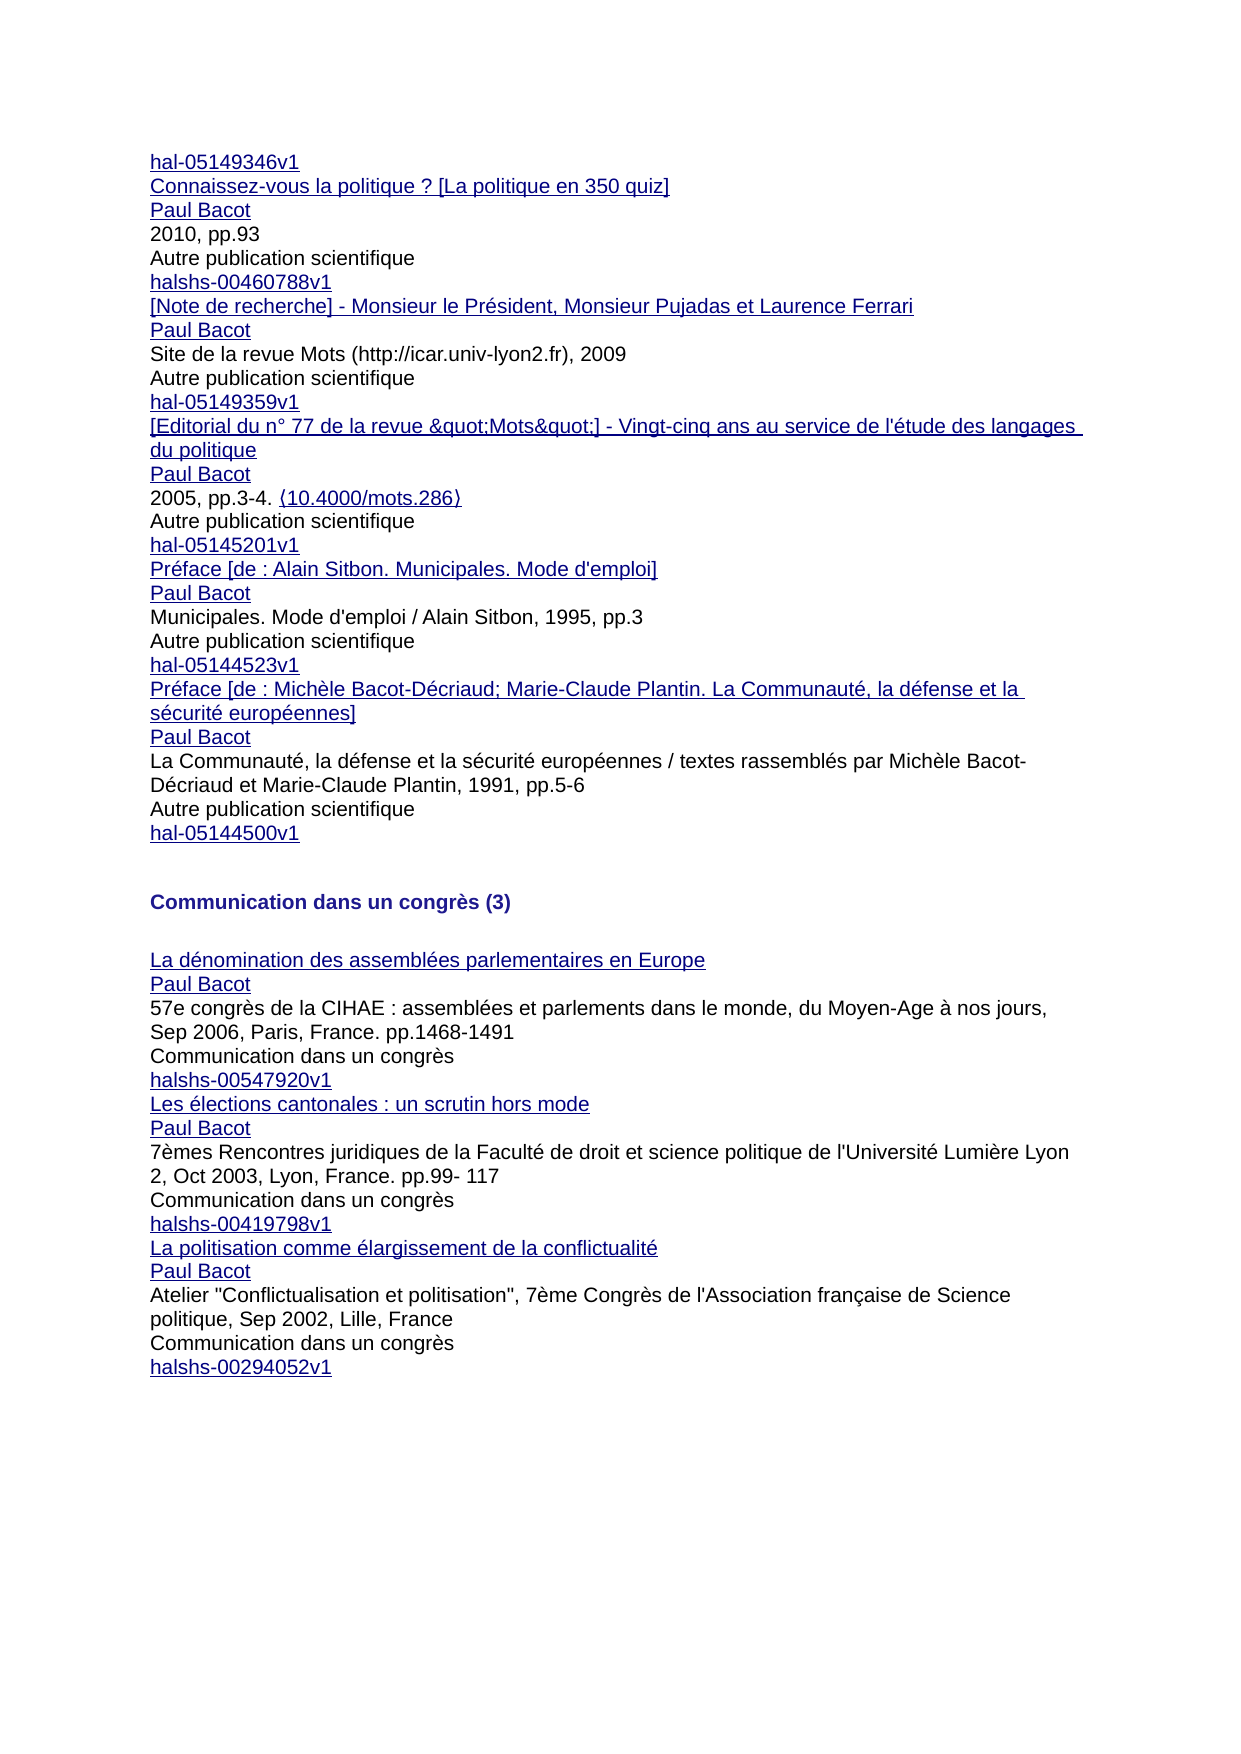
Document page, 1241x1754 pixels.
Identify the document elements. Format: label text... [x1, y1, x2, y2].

table_cell Préface [de : Alain Sitbon. Municipales. Mode d'emploi] Paul Bacot Municipales. Mode d'emploi / Alain Sitbon, 1995, pp.3 Autre publication scientifique hal-05144523v1 [150, 557, 1090, 677]
table_header La dénomination des assemblées parlementaires en Europe Paul Bacot 57e congrès de la CIHAE : assemblées et parlements dans le monde, du Moyen-Age à nos jours, Sep 2006, Paris, France. pp.1468-1491 Communication dans un congrès halshs-00547920v1 [150, 948, 1090, 1092]
table_cell [Note de recherche] - Monsieur le Président, Monsieur Pujadas et Laurence Ferrari Paul Bacot Site de la revue Mots (http://icar.univ-lyon2.fr), 2009 Autre publication scientifique hal-05149359v1 [150, 294, 1090, 413]
table_cell La politisation comme élargissement de la conflictualité Paul Bacot Atelier "Conflictualisation et politisation", 7ème Congrès de l'Association française de Science politique, Sep 2002, Lille, France Communication dans un congrès halshs-00294052v1 [150, 1235, 1090, 1379]
table_cell [Editorial du n° 77 de la revue &quot;Mots&quot;] - Vingt-cinq ans au service de l'étude des langages du politique Paul Bacot 2005, pp.3-4. ⟨10.4000/mots.286⟩ Autre publication scientifique hal-05145201v1 [150, 414, 1090, 557]
table_cell hal-05149346v1 [150, 150, 1090, 174]
table_cell Préface [de : Michèle Bacot-Décriaud; Marie-Claude Plantin. La Communauté, la défense et la sécurité européennes] Paul Bacot La Communauté, la défense et la sécurité européennes / textes rassemblés par Michèle Bacot-Décriaud et Marie-Claude Plantin, 1991, pp.5-6 Autre publication scientifique hal-05144500v1 [150, 677, 1090, 845]
table_cell Les élections cantonales : un scrutin hors mode Paul Bacot 7èmes Rencontres juridiques de la Faculté de droit et science politique de l'Université Lumière Lyon 2, Oct 2003, Lyon, France. pp.99- 117 Communication dans un congrès halshs-00419798v1 [150, 1092, 1090, 1235]
table_cell Connaissez-vous la politique ? [La politique en 350 quiz] Paul Bacot 2010, pp.93 Autre publication scientifique halshs-00460788v1 [150, 174, 1090, 294]
subtitle Communication dans un congrès (3) [150, 889, 1090, 913]
